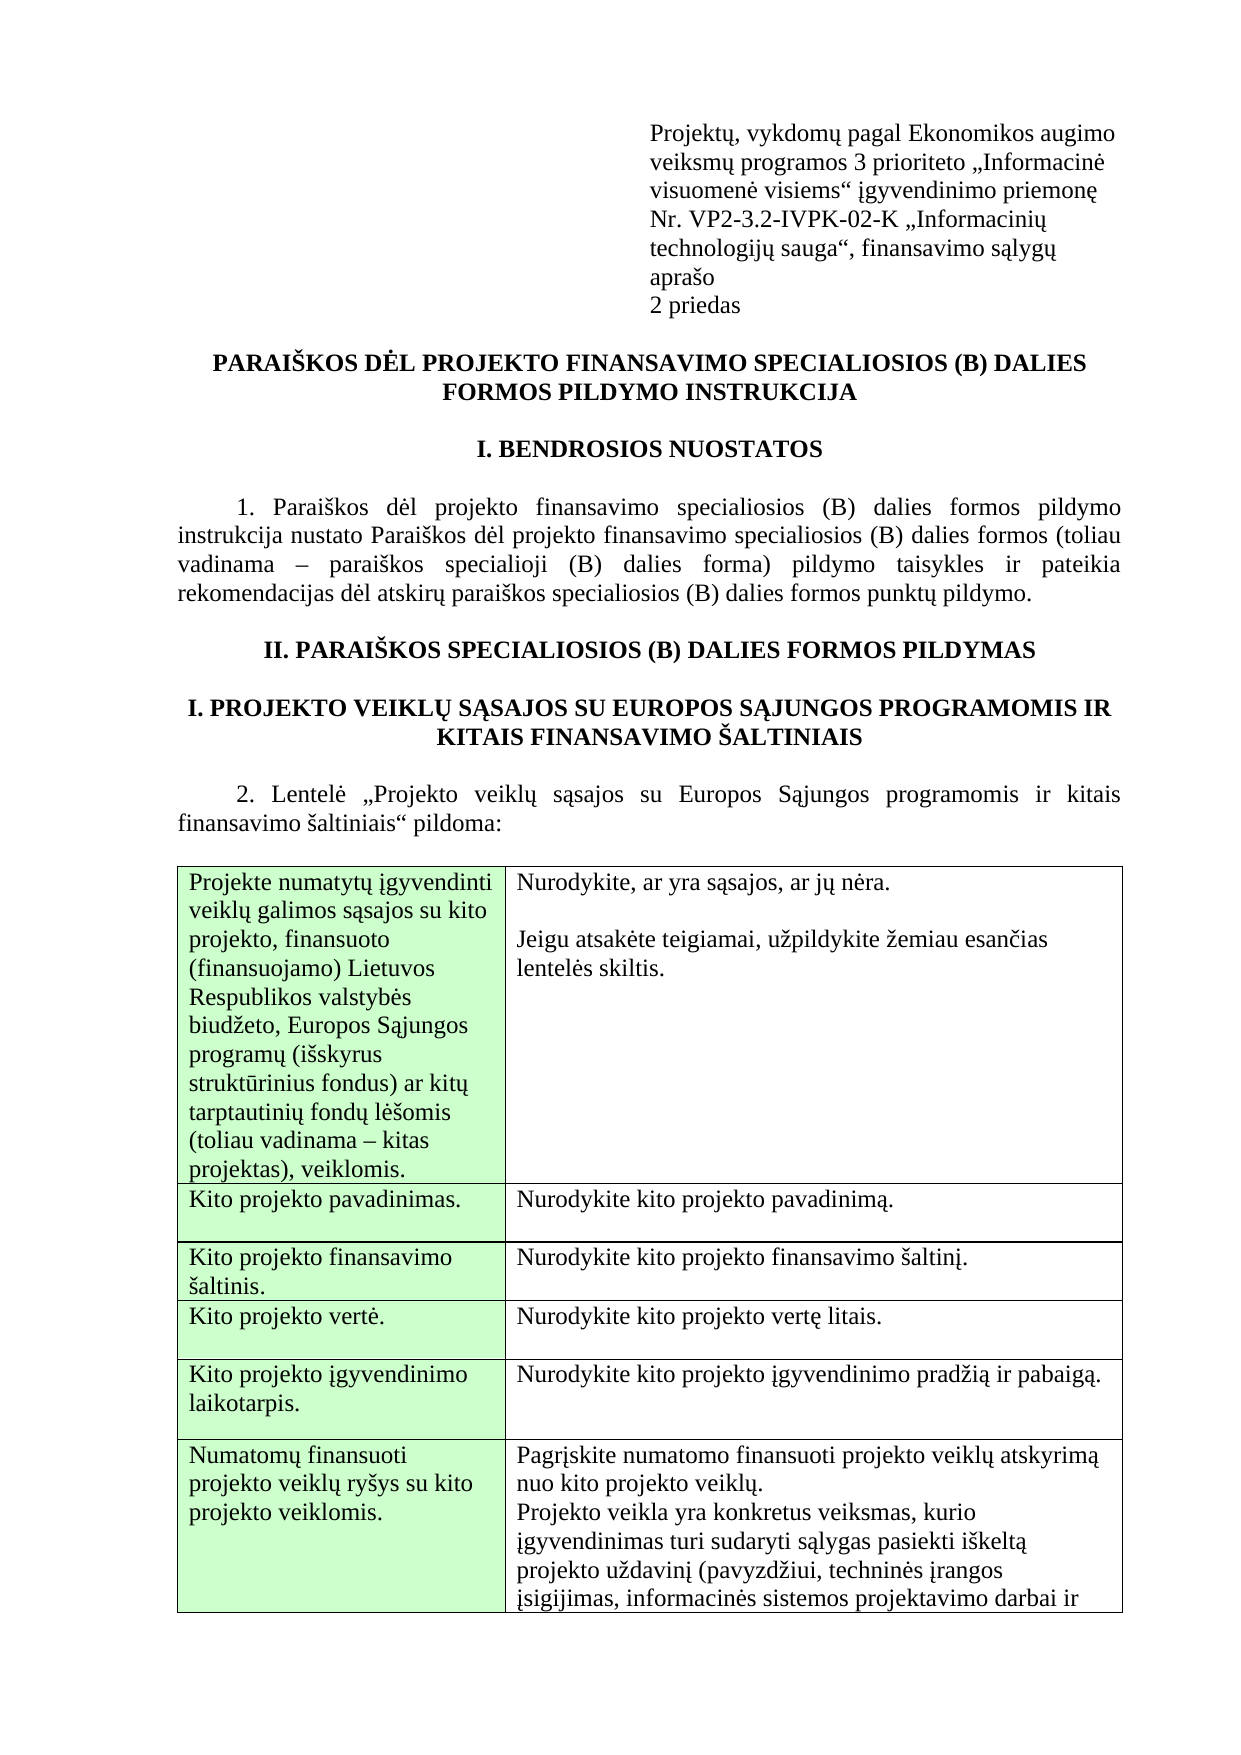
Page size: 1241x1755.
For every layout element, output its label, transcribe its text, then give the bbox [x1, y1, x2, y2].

table_header Nurodykite, ar yra sąsajos, ar jų nėra. Jeigu atsakėte teigiamai, užpildykite žemiau esančias lentelės skiltis. [506, 867, 1122, 1183]
text 1. Paraiškos dėl projekto finansavimo specialiosios (B) dalies formos pildymo instrukcija nustato Paraiškos dėl projekto finansavimo specialiosios (B) dalies formos (toliau vadinama – paraiškos specialioji (B) dalies forma) pildymo taisykles ir pateikia rekomendacijas dėl atskirų paraiškos specialiosios (B) dalies formos punktų pildymo. [177, 492, 1122, 607]
table_cell Pagrįskite numatomo finansuoti projekto veiklų atskyrimą nuo kito projekto veiklų. Projekto veikla yra konkretus veiksmas, kurio įgyvendinimas turi sudaryti sąlygas pasiekti iškeltą projekto uždavinį (pavyzdžiui, techninės įrangos įsigijimas, informacinės sistemos projektavimo darbai ir [506, 1440, 1122, 1612]
text Projektų, vykdomų pagal Ekonomikos augimo [649, 118, 1122, 147]
text technologijų sauga“, finansavimo sąlygų [649, 233, 1122, 262]
text 2. Lentelė „Projekto veiklų sąsajos su Europos Sąjungos programomis ir kitais finansavimo šaltiniais“ pildoma: [177, 779, 1122, 837]
table_header Projekte numatytų įgyvendinti veiklų galimos sąsajos su kito projekto, finansuoto (finansuojamo) Lietuvos Respublikos valstybės biudžeto, Europos Sąjungos programų (išskyrus struktūrinius fondus) ar kitų tarptautinių fondų lėšomis (toliau vadinama – kitas projektas), veiklomis. [178, 867, 505, 1183]
text Nr. VP2-3.2-IVPK-02-K „Informacinių [649, 204, 1122, 233]
text veiksmų programos 3 prioriteto „Informacinė [649, 147, 1122, 176]
table_cell Numatomų finansuoti projekto veiklų ryšys su kito projekto veiklomis. [178, 1440, 505, 1612]
table_cell Nurodykite kito projekto finansavimo šaltinį. [506, 1243, 1122, 1300]
text PARAIŠKOS DĖL PROJEKTO FINANSAVIMO SPECIALIOSIOS (B) DALIES FORMOS PILDYMO INSTRUKCIJA [177, 348, 1122, 406]
table_cell Nurodykite kito projekto įgyvendinimo pradžią ir pabaigą. [506, 1360, 1122, 1439]
text visuomenė visiems“ įgyvendinimo priemonę [649, 176, 1122, 204]
text aprašo [649, 262, 1122, 291]
table_cell Nurodykite kito projekto pavadinimą. [506, 1184, 1122, 1241]
table_cell Kito projekto įgyvendinimo laikotarpis. [178, 1360, 505, 1439]
table_cell Kito projekto vertė. [178, 1301, 505, 1358]
text II. PARAIŠKOS SPECIALIOSIOS (B) DALIES FORMOS PILDYMAS [177, 636, 1122, 664]
table_cell Kito projekto pavadinimas. [178, 1184, 505, 1241]
table_cell Nurodykite kito projekto vertę litais. [506, 1301, 1122, 1358]
text I. BENDROSIOS NUOSTATOS [177, 434, 1122, 463]
table_cell Kito projekto finansavimo šaltinis. [178, 1243, 505, 1300]
text 2 priedas [649, 291, 1122, 319]
text I. PROJEKTO VEIKLŲ SĄSAJOS SU EUROPOS SĄJUNGOS PROGRAMOMIS IR KITAIS FINANSAVIMO ŠALTINIAIS [177, 693, 1122, 751]
